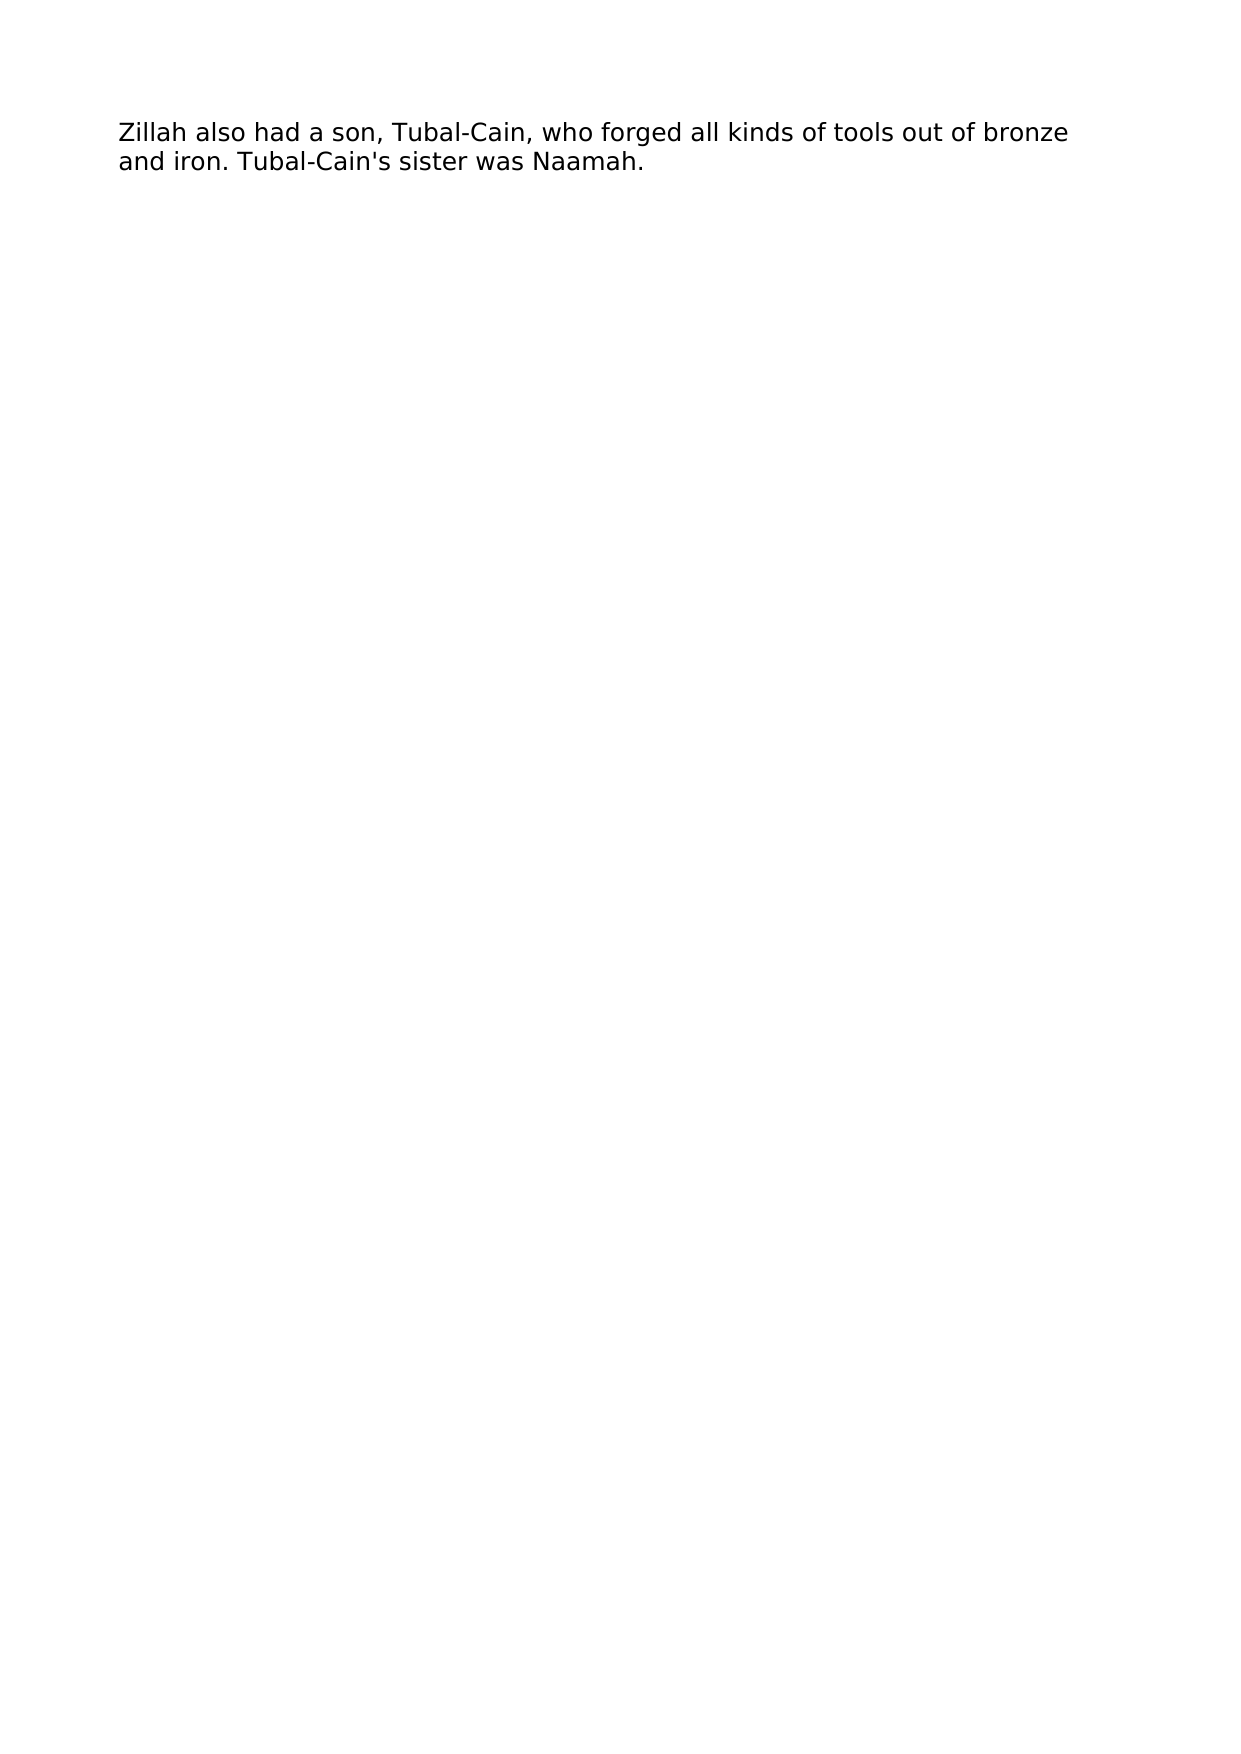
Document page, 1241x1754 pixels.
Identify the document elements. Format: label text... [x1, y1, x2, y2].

text Zillah also had a son, Tubal-Cain, who forged all kinds of tools out of bronze and iron. Tubal-Cain's sister was Naamah. [118, 118, 1122, 176]
